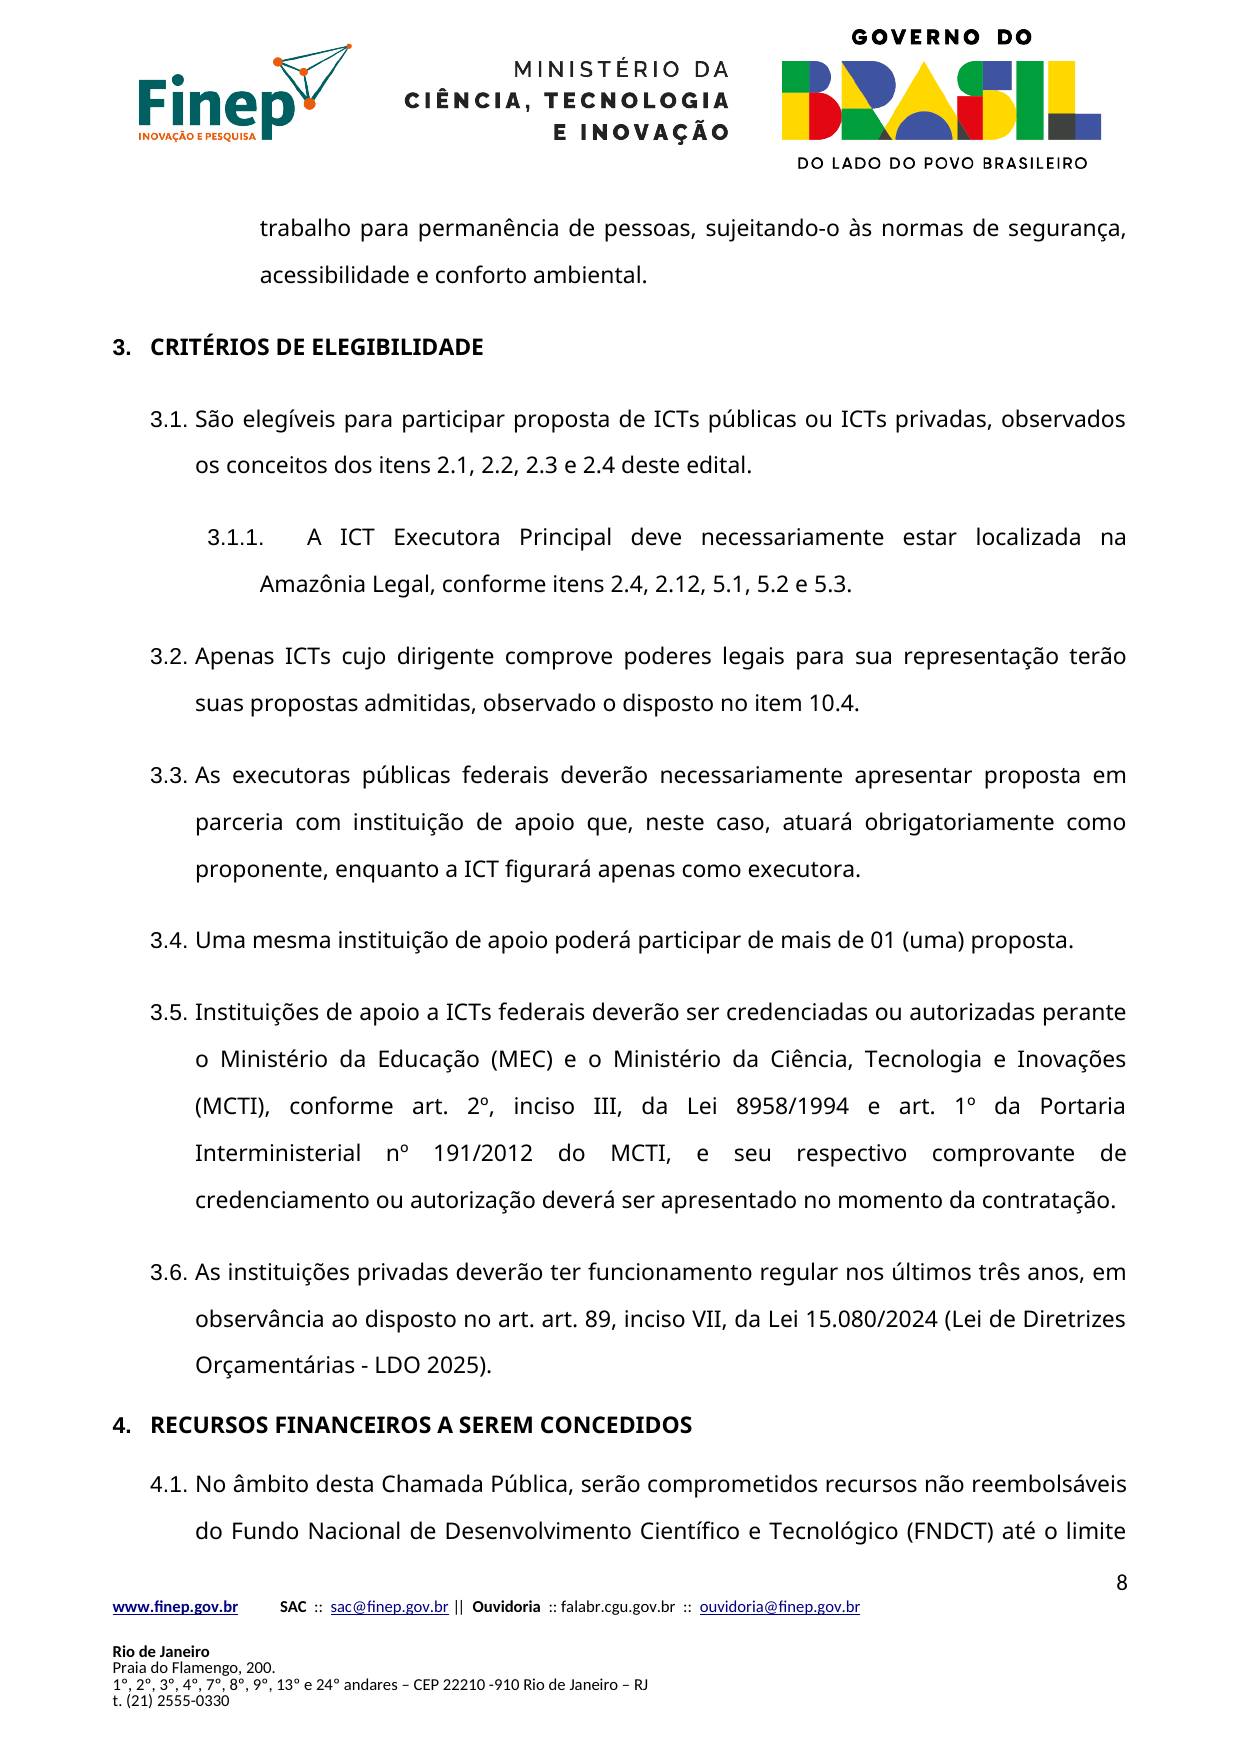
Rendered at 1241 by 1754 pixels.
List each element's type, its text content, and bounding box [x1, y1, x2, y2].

list RECURSOS FINANCEIROS A SEREM CONCEDIDOS [112, 1409, 1128, 1440]
list A ICT Executora Principal deve necessariamente estar localizada na Amazônia Legal, conforme itens 2.4, 2.12, 5.1, 5.2 e 5.3. [207, 521, 1128, 599]
list Instituições de apoio a ICTs federais deverão ser credenciadas ou autorizadas perante o Ministério da Educação (MEC) e o Ministério da Ciência, Tecnologia e Inovações (MCTI), conforme art. 2º, inciso III, da Lei 8958/1994 e art. 1º da Portaria Interministerial nº 191/2012 do MCTI, e seu respectivo comprovante de credenciamento ou autorização deverá ser apresentado no momento da contratação. [150, 996, 1128, 1215]
list trabalho para permanência de pessoas, sujeitando-o às normas de segurança, acessibilidade e conforto ambiental. [207, 212, 1128, 290]
list As instituições privadas deverão ter funcionamento regular nos últimos três anos, em observância ao disposto no art. art. 89, inciso VII, da Lei 15.080/2024 (Lei de Diretrizes Orçamentárias - LDO 2025). [150, 1256, 1128, 1381]
list CRITÉRIOS DE ELEGIBILIDADE [112, 331, 1128, 362]
list As executoras públicas federais deverão necessariamente apresentar proposta em parceria com instituição de apoio que, neste caso, atuará obrigatoriamente como proponente, enquanto a ICT figurará apenas como executora. [150, 759, 1128, 884]
list Uma mesma instituição de apoio poderá participar de mais de 01 (uma) proposta. [150, 924, 1128, 956]
list São elegíveis para participar proposta de ICTs públicas ou ICTs privadas, observados os conceitos dos itens 2.1, 2.2, 2.3 e 2.4 deste edital. [150, 402, 1128, 481]
list Apenas ICTs cujo dirigente comprove poderes legais para sua representação terão suas propostas admitidas, observado o disposto no item 10.4. [150, 640, 1128, 718]
list No âmbito desta Chamada Pública, serão comprometidos recursos não reembolsáveis do Fundo Nacional de Desenvolvimento Científico e Tecnológico (FNDCT) até o limite [150, 1468, 1128, 1546]
